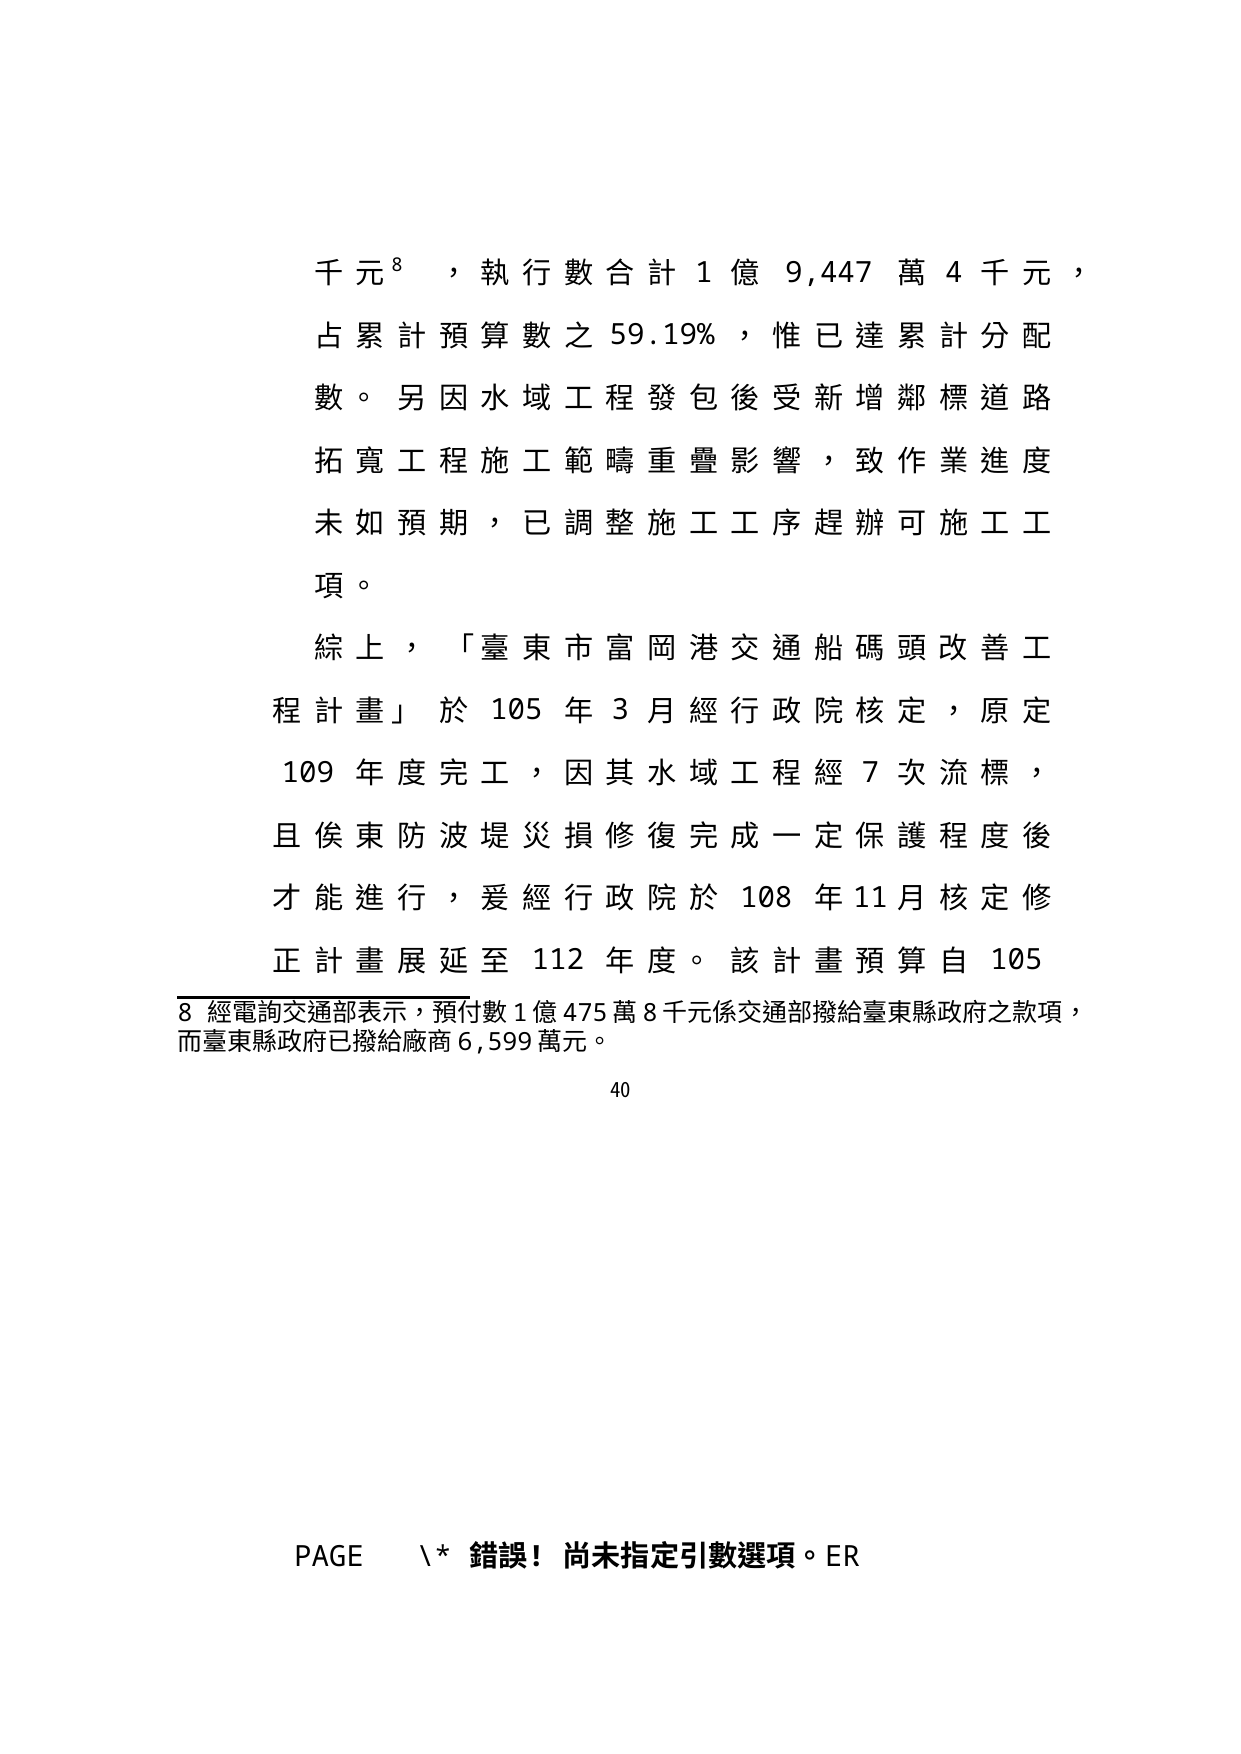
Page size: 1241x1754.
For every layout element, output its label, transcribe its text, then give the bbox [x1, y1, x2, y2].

text 綜上，「臺東市富岡港交通船碼頭改善工程計畫」於105年3月經行政院核定，原定109年度完工，因其水域工程經7次流標，且俟東防波堤災損修復完成一定保護程度後才能進行，爰經行政院於108年11月核定修正計畫展延至112年度。該計畫預算自105 [242, 604, 1058, 979]
text 經電詢交通部表示，預付數1億475萬8千元係交通部撥給臺東縣政府之款項，而臺東縣政府已撥給廠商6,599萬元。 [177, 998, 1063, 1056]
text 富岡港水域工程於109年8月開工，預算實際動支時程相較於原核定期程至少延後27個月，交通部於105至107年度累計編列預算3億2,854萬元(105、106及107年度分別編列3,318萬8千元、2億7,535萬2千元及2,000萬元)後，108至110年度停編預算，截至110年7月底，累計實現數8,971萬6千元，僅占累計預算數之27.31%，加計預付數1億475萬8千元，執行數合計1億9,447萬4千元，占累計預算數之59.19%，惟已達累計分配數。另因水域工程發包後受新增鄰標道路拓寬工程施工範疇重疊影響，致作業進度未如預期，已調整施工工序趕辦可施工工項。 [271, 229, 1058, 604]
